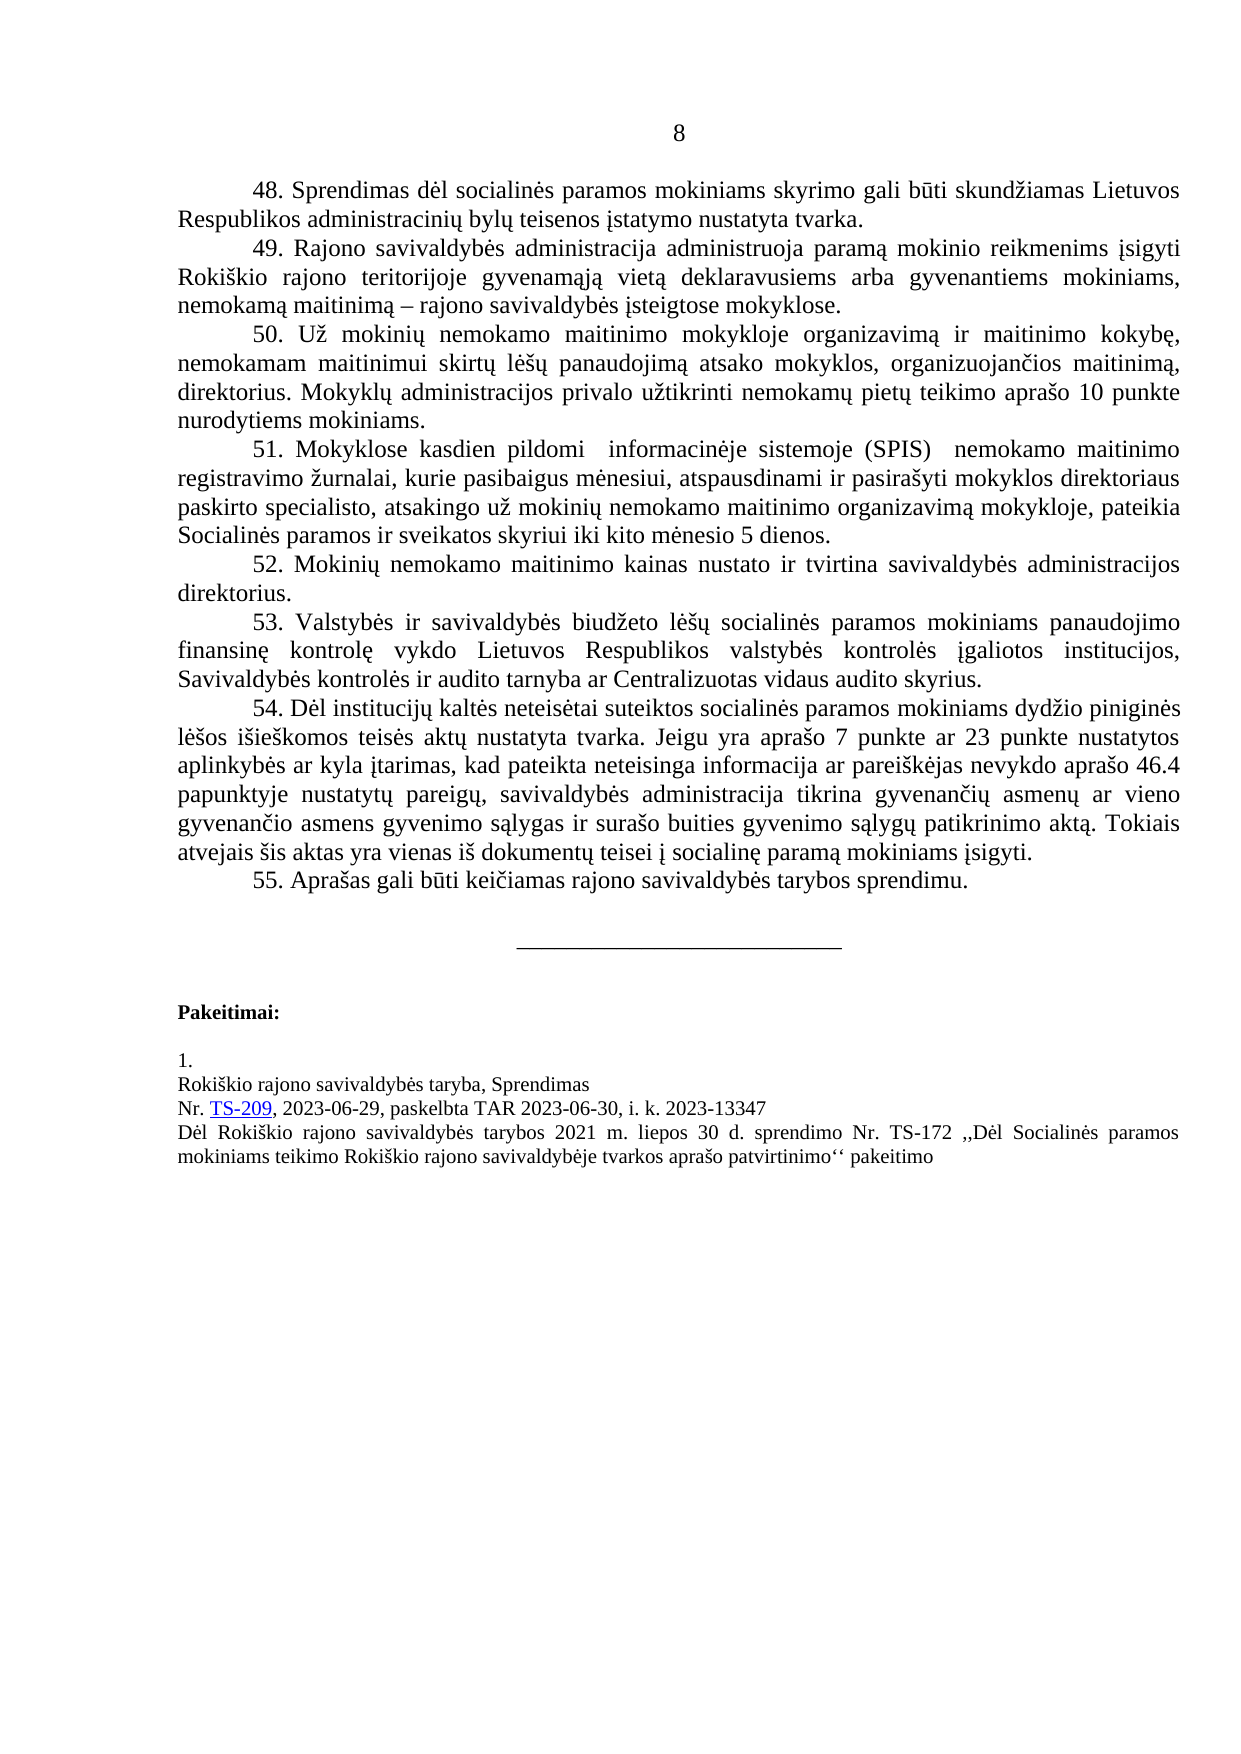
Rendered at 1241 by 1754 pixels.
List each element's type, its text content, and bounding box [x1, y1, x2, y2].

text Rokiškio rajono savivaldybės taryba, Sprendimas [177, 1072, 1181, 1096]
text 52. Mokinių nemokamo maitinimo kainas nustato ir tvirtina savivaldybės administracijos direktorius. [177, 549, 1181, 607]
text 49. Rajono savivaldybės administracija administruoja paramą mokinio reikmenims įsigyti Rokiškio rajono teritorijoje gyvenamąją vietą deklaravusiems arba gyvenantiems mokiniams, nemokamą maitinimą – rajono savivaldybės įsteigtose mokyklose. [177, 233, 1181, 319]
text Dėl Rokiškio rajono savivaldybės tarybos 2021 m. liepos 30 d. sprendimo Nr. TS-172 ,,Dėl Socialinės paramos mokiniams teikimo Rokiškio rajono savivaldybėje tvarkos aprašo patvirtinimo‘‘ pakeitimo [177, 1120, 1181, 1168]
text Nr. TS-209, 2023-06-29, paskelbta TAR 2023-06-30, i. k. 2023-13347 [177, 1096, 1181, 1120]
text 55. Aprašas gali būti keičiamas rajono savivaldybės tarybos sprendimu. [177, 866, 1181, 894]
text 48. Sprendimas dėl socialinės paramos mokiniams skyrimo gali būti skundžiamas Lietuvos Respublikos administracinių bylų teisenos įstatymo nustatyta tvarka. [177, 176, 1181, 233]
text 50. Už mokinių nemokamo maitinimo mokykloje organizavimą ir maitinimo kokybę, nemokamam maitinimui skirtų lėšų panaudojimą atsako mokyklos, organizuojančios maitinimą, direktorius. Mokyklų administracijos privalo užtikrinti nemokamų pietų teikimo aprašo 10 punkte nurodytiems mokiniams. [177, 319, 1181, 434]
text 51. Mokyklose kasdien pildomi informacinėje sistemoje (SPIS) nemokamo maitinimo registravimo žurnalai, kurie pasibaigus mėnesiui, atspausdinami ir pasirašyti mokyklos direktoriaus paskirto specialisto, atsakingo už mokinių nemokamo maitinimo organizavimą mokykloje, pateikia Socialinės paramos ir sveikatos skyriui iki kito mėnesio 5 dienos. [177, 434, 1181, 549]
text Pakeitimai: [177, 1000, 1181, 1024]
text 53. Valstybės ir savivaldybės biudžeto lėšų socialinės paramos mokiniams panaudojimo finansinę kontrolę vykdo Lietuvos Respublikos valstybės kontrolės įgaliotos institucijos, Savivaldybės kontrolės ir audito tarnyba ar Centralizuotas vidaus audito skyrius. [177, 607, 1181, 693]
text 1. [177, 1048, 1181, 1072]
text 54. Dėl institucijų kaltės neteisėtai suteiktos socialinės paramos mokiniams dydžio piniginės lėšos išieškomos teisės aktų nustatyta tvarka. Jeigu yra aprašo 7 punkte ar 23 punkte nustatytos aplinkybės ar kyla įtarimas, kad pateikta neteisinga informacija ar pareiškėjas nevykdo aprašo 46.4 papunktyje nustatytų pareigų, savivaldybės administracija tikrina gyvenančių asmenų ar vieno gyvenančio asmens gyvenimo sąlygas ir surašo buities gyvenimo sąlygų patikrinimo aktą. Tokiais atvejais šis aktas yra vienas iš dokumentų teisei į socialinę paramą mokiniams įsigyti. [177, 693, 1181, 866]
text __________________________ [177, 923, 1181, 952]
